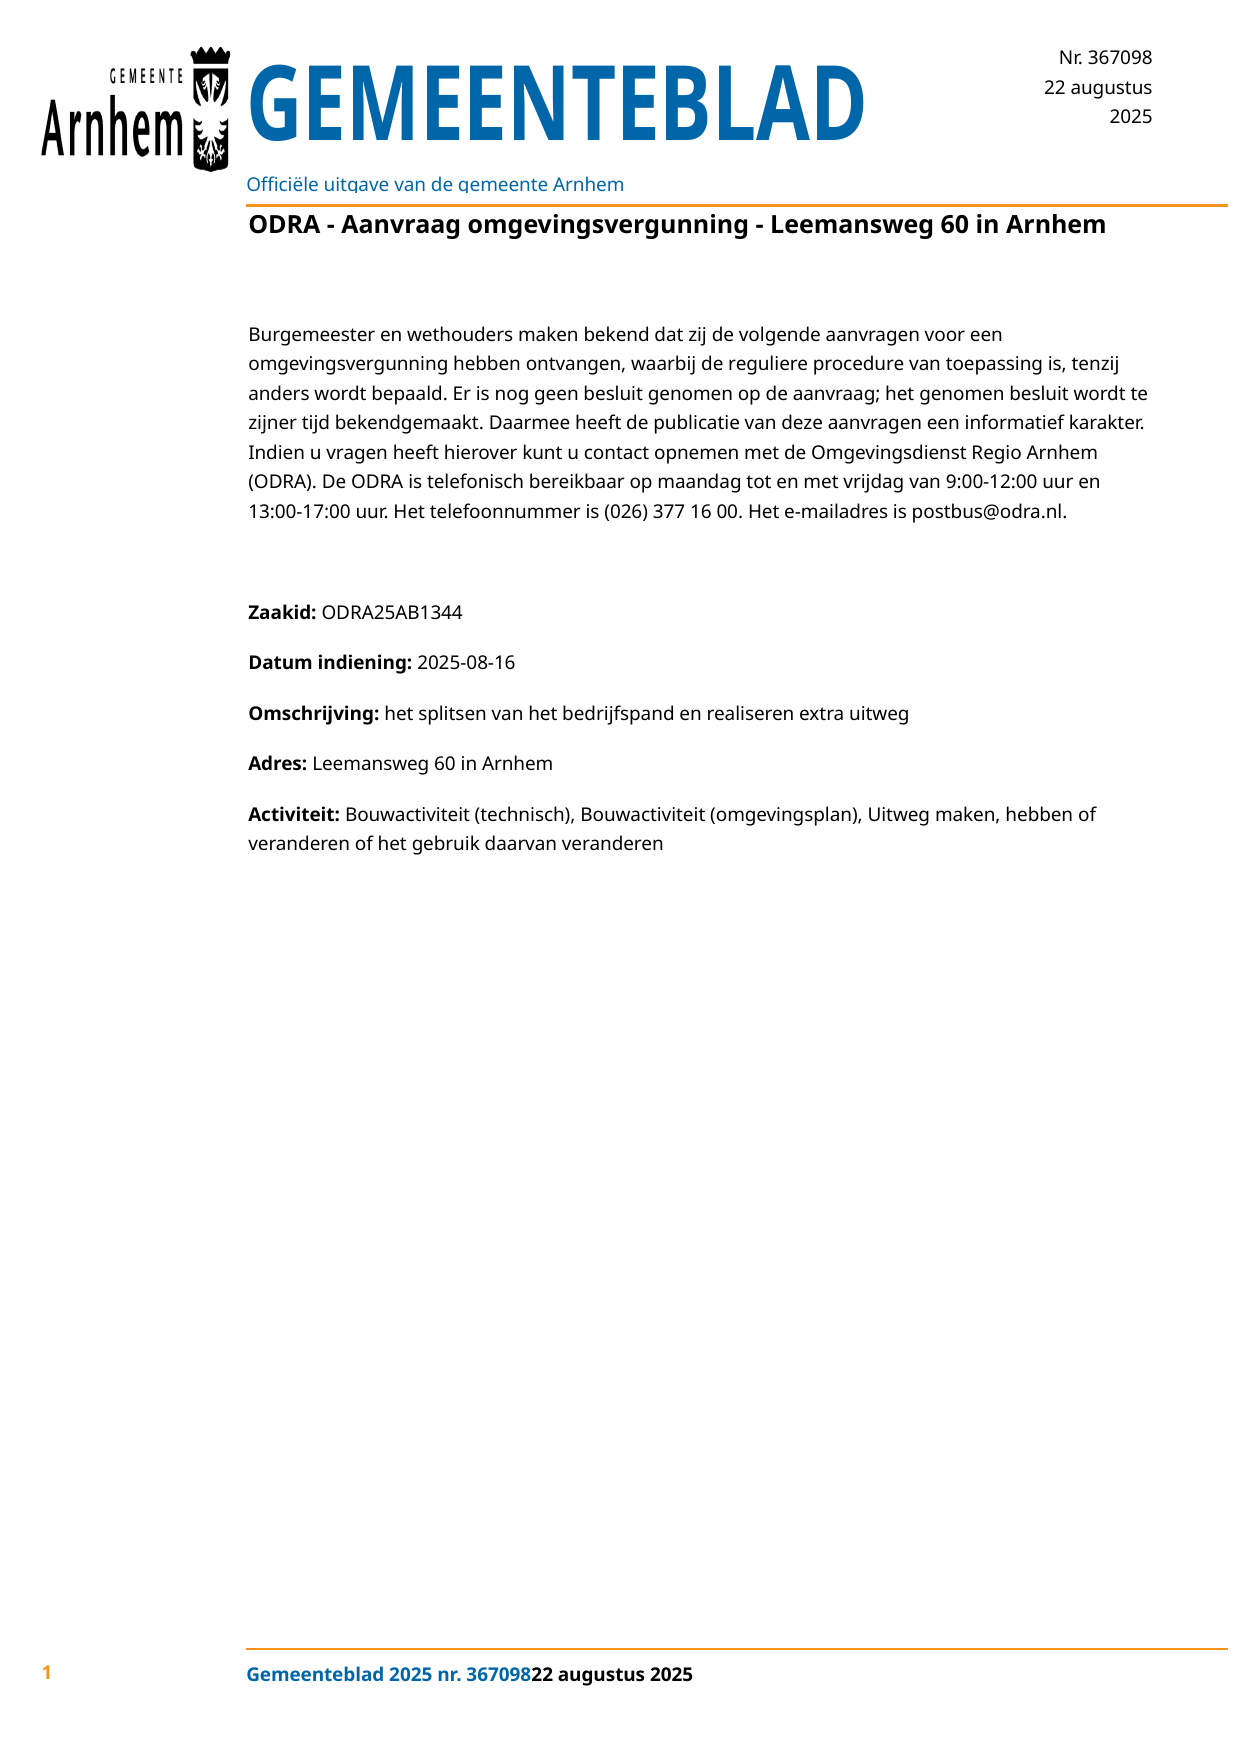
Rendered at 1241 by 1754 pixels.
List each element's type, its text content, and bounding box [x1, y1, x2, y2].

text Adres: Leemansweg 60 in Arnhem [248, 750, 1152, 776]
text Omschrijving: het splitsen van het bedrijfspand en realiseren extra uitweg [248, 700, 1152, 726]
picture [41, 47, 231, 172]
text Activiteit: Bouwactiviteit (technisch), Bouwactiviteit (omgevingsplan), Uitweg maken, hebben of veranderen of het gebruik daarvan veranderen [248, 801, 1152, 856]
text Burgemeester en wethouders maken bekend dat zij de volgende aanvragen voor een omgevingsvergunning hebben ontvangen, waarbij de reguliere procedure van toepassing is, tenzij anders wordt bepaald. Er is nog geen besluit genomen op de aanvraag; het genomen besluit wordt te zijner tijd bekendgemaakt. Daarmee heeft de publicatie van deze aanvragen een informatief karakter. Indien u vragen heeft hierover kunt u contact opnemen met de Omgevingsdienst Regio Arnhem (ODRA). De ODRA is telefonisch bereikbaar op maandag tot en met vrijdag van 9:00-12:00 uur en 13:00-17:00 uur. Het telefoonnummer is (026) 377 16 00. Het e-mailadres is postbus@odra.nl. [248, 321, 1152, 524]
text ODRA - Aanvraag omgevingsvergunning - Leemansweg 60 in Arnhem [248, 207, 1152, 241]
text Zaakid: ODRA25AB1344 [248, 599, 1152, 625]
text Datum indiening: 2025-08-16 [248, 649, 1152, 675]
